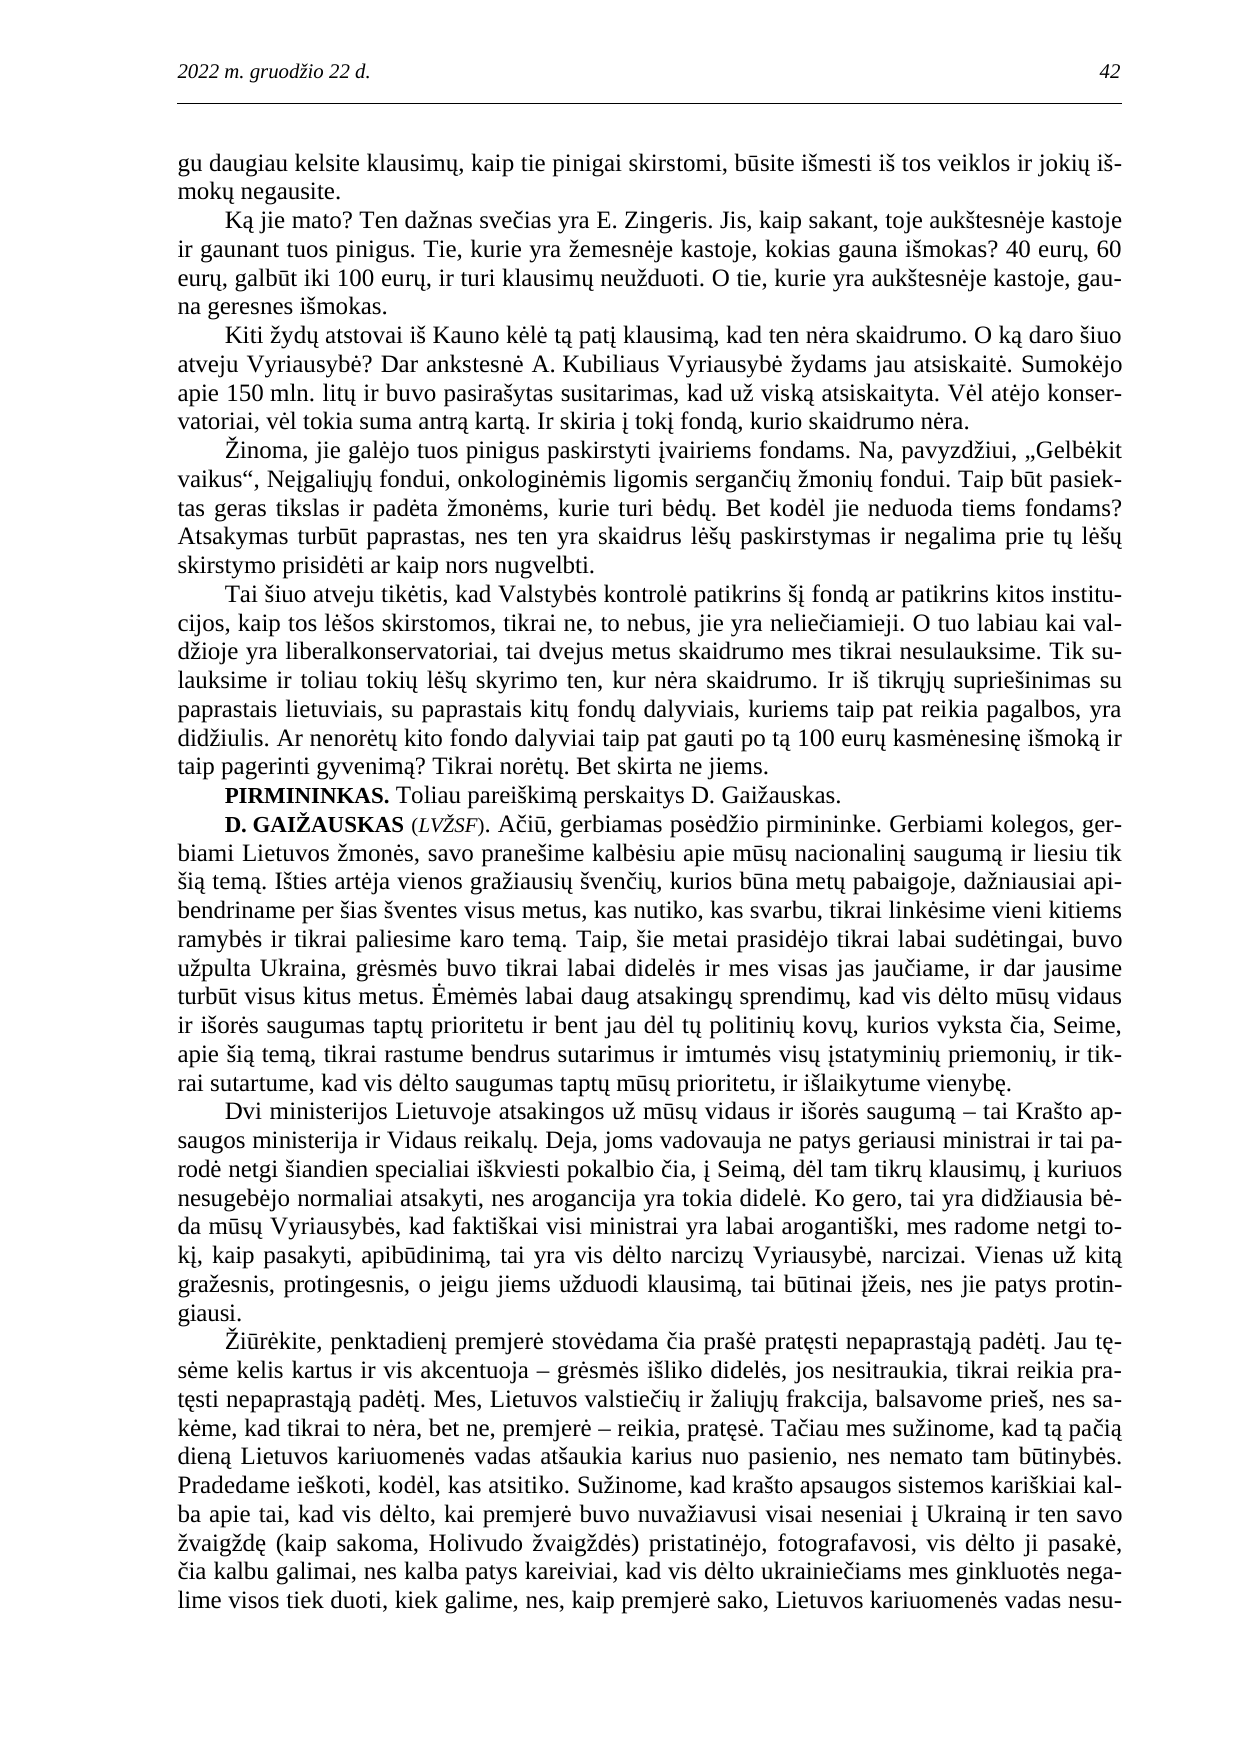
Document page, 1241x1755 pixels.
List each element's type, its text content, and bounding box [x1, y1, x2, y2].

text Ką jie ma­to? Ten daž­nas sve­čias yra E. Zin­ge­ris. Jis, kaip sa­kant, to­je aukš­tes­nė­je kas­to­je ir gau­nant tuos pi­ni­gus. Tie, ku­rie yra že­mes­nė­je kas­to­je, ko­kias gau­na iš­mo­kas? 40 eu­rų, 60 eu­rų, gal­būt iki 100 eu­rų, ir tu­ri klau­si­mų ne­už­duo­ti. O tie, ku­rie yra aukš­tes­nė­je kas­to­je, gau­na ge­res­nes iš­mo­kas. [177, 205, 1122, 320]
text Tai šiuo at­ve­ju ti­kė­tis, kad Vals­ty­bės kon­tro­lė pa­tik­rins šį fon­dą ar pa­tik­rins ki­tos ins­ti­tu­ci­jos, kaip tos lė­šos skirs­to­mos, tik­rai ne, to ne­bus, jie yra ne­lie­čia­mie­ji. O tuo la­biau kai val­džio­je yra li­be­ral­kon­ser­va­to­riai, tai dve­jus me­tus skaid­ru­mo mes tik­rai ne­su­lauk­si­me. Tik su­lauk­si­me ir to­liau to­kių lė­šų sky­ri­mo ten, kur nė­ra skaid­ru­mo. Ir iš tik­rų­jų su­prie­ši­ni­mas su pa­pras­tais lie­tu­viais, su pa­pras­tais ki­tų fon­dų da­ly­viais, ku­riems taip pat rei­kia pa­gal­bos, yra di­džiu­lis. Ar ne­no­rė­tų ki­to fon­do da­ly­viai taip pat gau­ti po tą 100 eu­rų kas­mė­ne­si­nę iš­mo­ką ir taip pa­ge­rin­ti gy­ve­ni­mą? Tik­rai no­rė­tų. Bet skir­ta ne jiems. [177, 579, 1122, 780]
text D. GAIŽAUSKAS (LVŽSF). Ačiū, ger­bia­mas po­sė­džio pir­mi­nin­ke. Ger­bia­mi ko­le­gos, ger­bia­mi Lie­tu­vos žmo­nės, sa­vo pra­ne­ši­me kal­bė­siu apie mū­sų na­cio­na­li­nį sau­gu­mą ir lie­siu tik šią te­mą. Iš­ties ar­tė­ja vie­nos gra­žiau­sių šven­čių, ku­rios bū­na me­tų pa­bai­go­je, daž­niau­siai api­ben­dri­na­me per šias šven­tes vi­sus me­tus, kas nu­ti­ko, kas svar­bu, tik­rai lin­kė­si­me vie­ni ki­tiems ra­my­bės ir tik­rai pa­lie­si­me ka­ro te­mą. Taip, šie me­tai pra­si­dė­jo tik­rai la­bai su­dė­tin­gai, bu­vo už­pul­ta Uk­rai­na, grės­mės bu­vo tik­rai la­bai di­de­lės ir mes vi­sas jas jau­čia­me, ir dar jau­si­me tur­būt vi­sus ki­tus me­tus. Ėmė­mės la­bai daug at­sa­kin­gų spren­di­mų, kad vis dėl­to mū­sų vi­daus ir iš­orės sau­gu­mas tap­tų pri­ori­te­tu ir bent jau dėl tų po­li­ti­nių ko­vų, ku­rios vyks­ta čia, Sei­me, apie šią te­mą, tik­rai ras­tu­me ben­drus su­ta­ri­mus ir im­tu­mės vi­sų įsta­ty­mi­nių prie­mo­nių, ir tik­rai su­tar­tu­me, kad vis dėl­to sau­gu­mas tap­tų mū­sų pri­ori­te­tu, ir iš­lai­ky­tu­me vie­ny­bę. [177, 809, 1122, 1096]
text gu dau­giau kel­si­te klau­si­mų, kaip tie pi­ni­gai skirs­to­mi, bū­si­te iš­mes­ti iš tos veik­los ir jo­kių iš­mo­kų ne­gau­si­te. [177, 148, 1122, 205]
text Ži­no­ma, jie ga­lė­jo tuos pi­ni­gus pa­skirs­ty­ti įvai­riems fon­dams. Na, pa­vyz­džiui, „Gel­bė­kit vai­kus“, Ne­įga­lių­jų fon­dui, on­ko­lo­gi­nė­mis li­go­mis ser­gan­čių žmo­nių fon­dui. Taip būt pa­siek­tas ge­ras tiks­las ir pa­dė­ta žmo­nėms, ku­rie tu­ri bė­dų. Bet ko­dėl jie ne­duo­da tiems fon­dams? At­sa­ky­mas tur­būt pa­pras­tas, nes ten yra skaid­rus lė­šų pa­skirs­ty­mas ir ne­ga­li­ma prie tų lė­šų skirs­ty­mo pri­si­dė­ti ar kaip nors nu­gvelb­ti. [177, 435, 1122, 579]
text Ki­ti žy­dų at­sto­vai iš Kau­no kė­lė tą pa­tį klau­si­mą, kad ten nė­ra skaid­ru­mo. O ką da­ro šiuo at­ve­ju Vy­riau­sy­bė? Dar anks­tes­nė A. Ku­bi­liaus Vy­riau­sy­bė žy­dams jau at­si­skai­tė. Su­mo­kė­jo apie 150 mln. li­tų ir bu­vo pa­si­ra­šy­tas su­si­ta­ri­mas, kad už vis­ką at­si­skai­ty­ta. Vėl at­ėjo kon­ser­va­to­riai, vėl to­kia su­ma an­trą kar­tą. Ir ski­ria į to­kį fon­dą, ku­rio skaid­ru­mo nė­ra. [177, 320, 1122, 435]
text Žiū­rė­ki­te, penk­ta­die­nį prem­je­rė sto­vė­da­ma čia pra­šė pra­tęs­ti ne­pa­pras­tą­ją pa­dė­tį. Jau tę­sė­me ke­lis kar­tus ir vis ak­cen­tuo­ja – grės­mės iš­li­ko di­de­lės, jos ne­si­trau­kia, tik­rai rei­kia pra­tęs­ti ne­pa­pras­tą­ją pa­dė­tį. Mes, Lie­tu­vos vals­tie­čių ir ža­lių­jų frak­ci­ja, bal­sa­vo­me prieš, nes sa­kė­me, kad tik­rai to nė­ra, bet ne, prem­je­rė – rei­kia, pra­tę­sė. Ta­čiau mes su­ži­no­me, kad tą pa­čią die­ną Lie­tu­vos ka­riuo­me­nės va­das at­šau­kia ka­rius nuo pa­sie­nio, nes ne­ma­to tam bū­ti­ny­bės. Pra­de­da­me ieš­ko­ti, ko­dėl, kas at­si­ti­ko. Su­ži­no­me, kad kraš­to ap­sau­gos sis­te­mos ka­riš­kiai kal­ba apie tai, kad vis dėl­to, kai prem­je­rė bu­vo nu­va­žia­vu­si vi­sai ne­se­niai į Uk­rai­ną ir ten sa­vo žvaigž­dę (kaip sa­ko­ma, Ho­li­vu­do žvaigž­dės) pri­sta­ti­nė­jo, fo­to­gra­fa­vo­si, vis dėl­to ji pa­sa­kė, čia kal­bu ga­li­mai, nes kal­ba pa­tys ka­rei­viai, kad vis dėl­to uk­rai­nie­čiams mes gin­kluo­tės ne­ga­li­me vi­sos tiek duo­ti, kiek ga­li­me, nes, kaip prem­je­rė sa­ko, Lie­tu­vos ka­riuo­me­nės va­das ne­su­ [177, 1326, 1122, 1614]
text PIRMININKAS. To­liau pa­reiš­ki­mą per­skai­tys D. Gai­žaus­kas. [177, 780, 1122, 809]
text Dvi mi­nis­te­ri­jos Lie­tu­vo­je at­sa­kin­gos už mū­sų vi­daus ir iš­orės sau­gu­mą – tai Kraš­to ap­sau­gos mi­nis­te­ri­ja ir Vi­daus rei­ka­lų. De­ja, joms va­do­vau­ja ne pa­tys ge­riau­si mi­nist­rai ir tai pa­ro­dė net­gi šian­dien spe­cia­liai iš­kvies­ti po­kal­bio čia, į Sei­mą, dėl tam tik­rų klau­si­mų, į ku­riuos ne­su­ge­bė­jo nor­ma­liai at­sa­ky­ti, nes aro­gan­ci­ja yra to­kia di­de­lė. Ko ge­ro, tai yra di­džiau­sia bė­da mū­sų Vy­riau­sy­bės, kad fak­tiš­kai vi­si mi­nist­rai yra la­bai aro­gan­tiš­ki, mes ra­do­me net­gi to­kį, kaip pa­sa­ky­ti, api­bū­di­ni­mą, tai yra vis dėl­to nar­ci­zų Vy­riau­sy­bė, nar­ci­zai. Vie­nas už ki­tą gra­žes­nis, pro­tin­ges­nis, o jei­gu jiems už­duo­di klau­si­mą, tai bū­ti­nai įžeis, nes jie pa­tys pro­tin­giau­si. [177, 1096, 1122, 1326]
